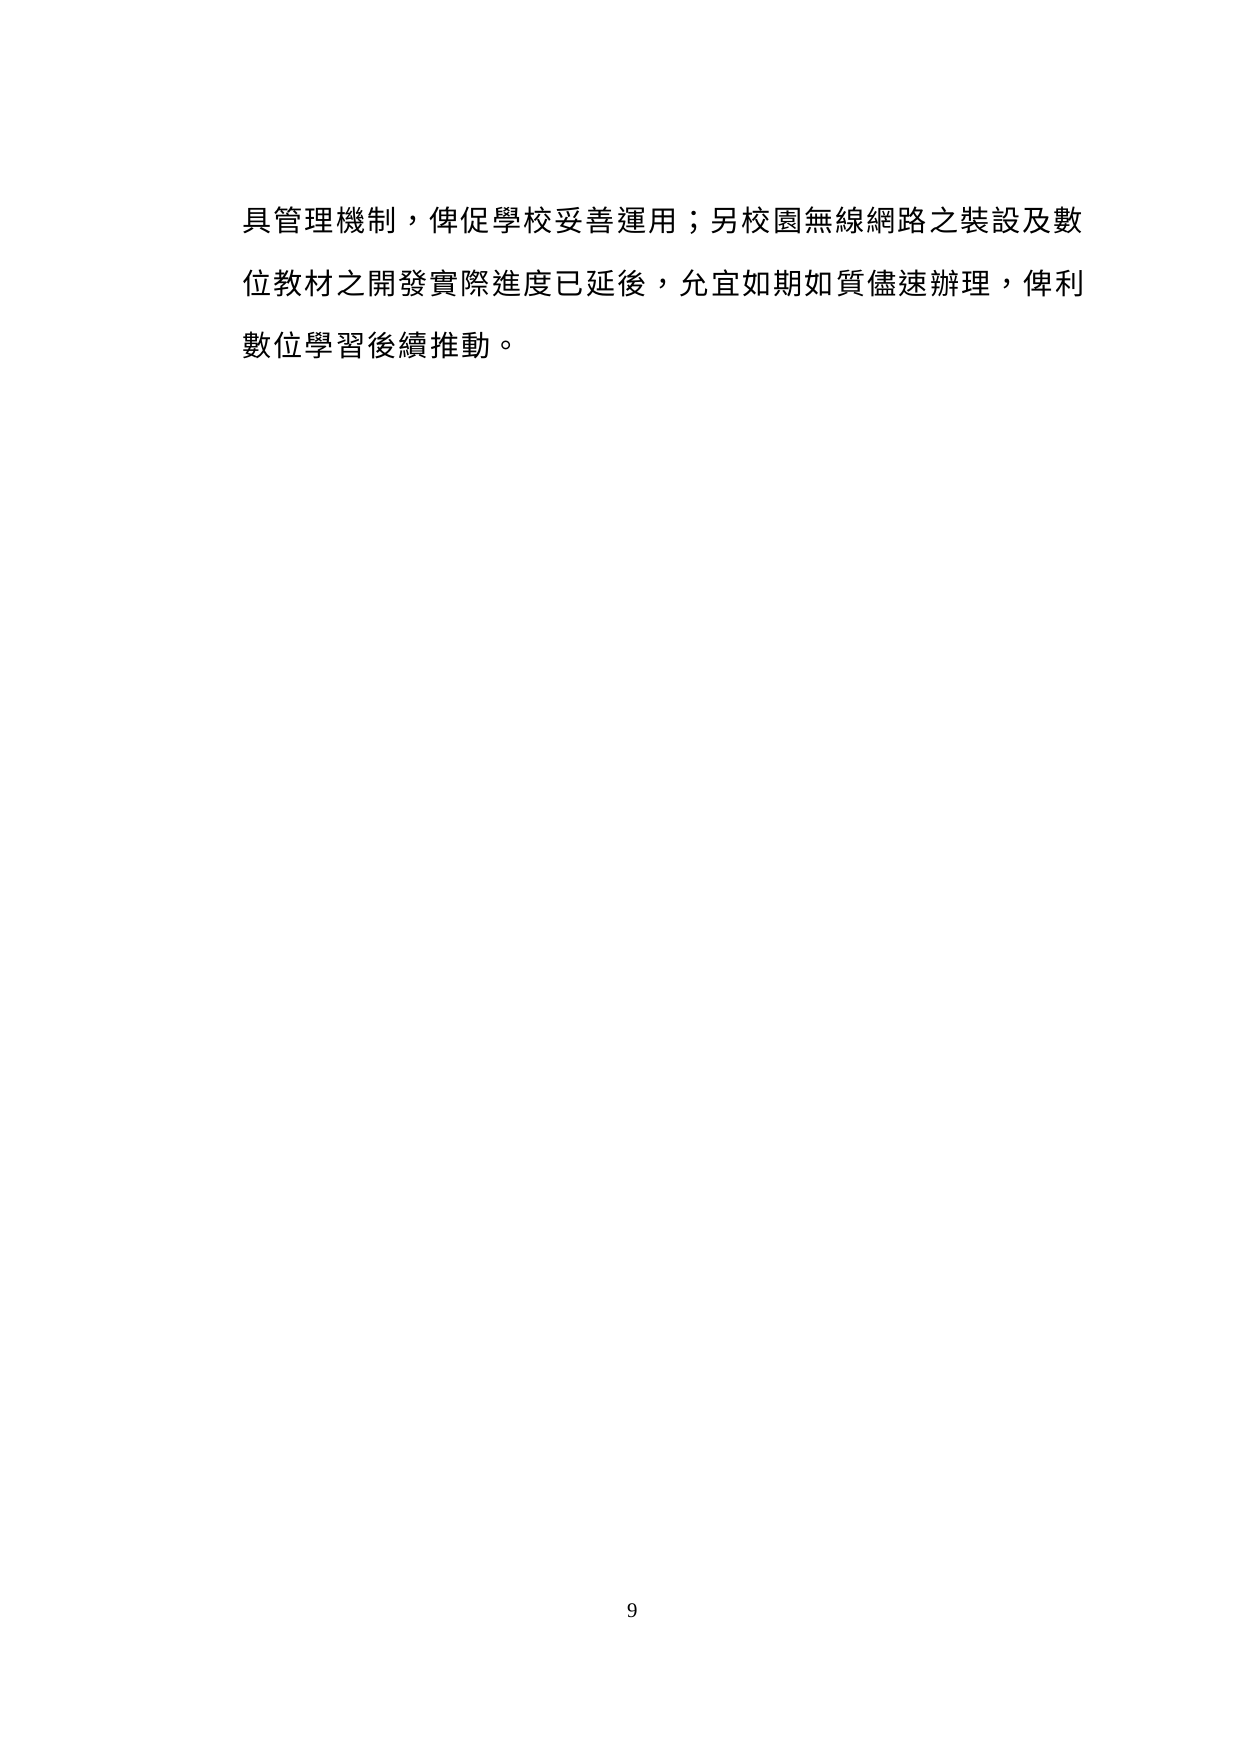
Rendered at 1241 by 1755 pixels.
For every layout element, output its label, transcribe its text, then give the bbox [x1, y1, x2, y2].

text 具管理機制，俾促學校妥善運用；另校園無線網路之裝設及數位教材之開發實際進度已延後，允宜如期如質儘速辦理，俾利數位學習後續推動。 [238, 177, 1106, 365]
